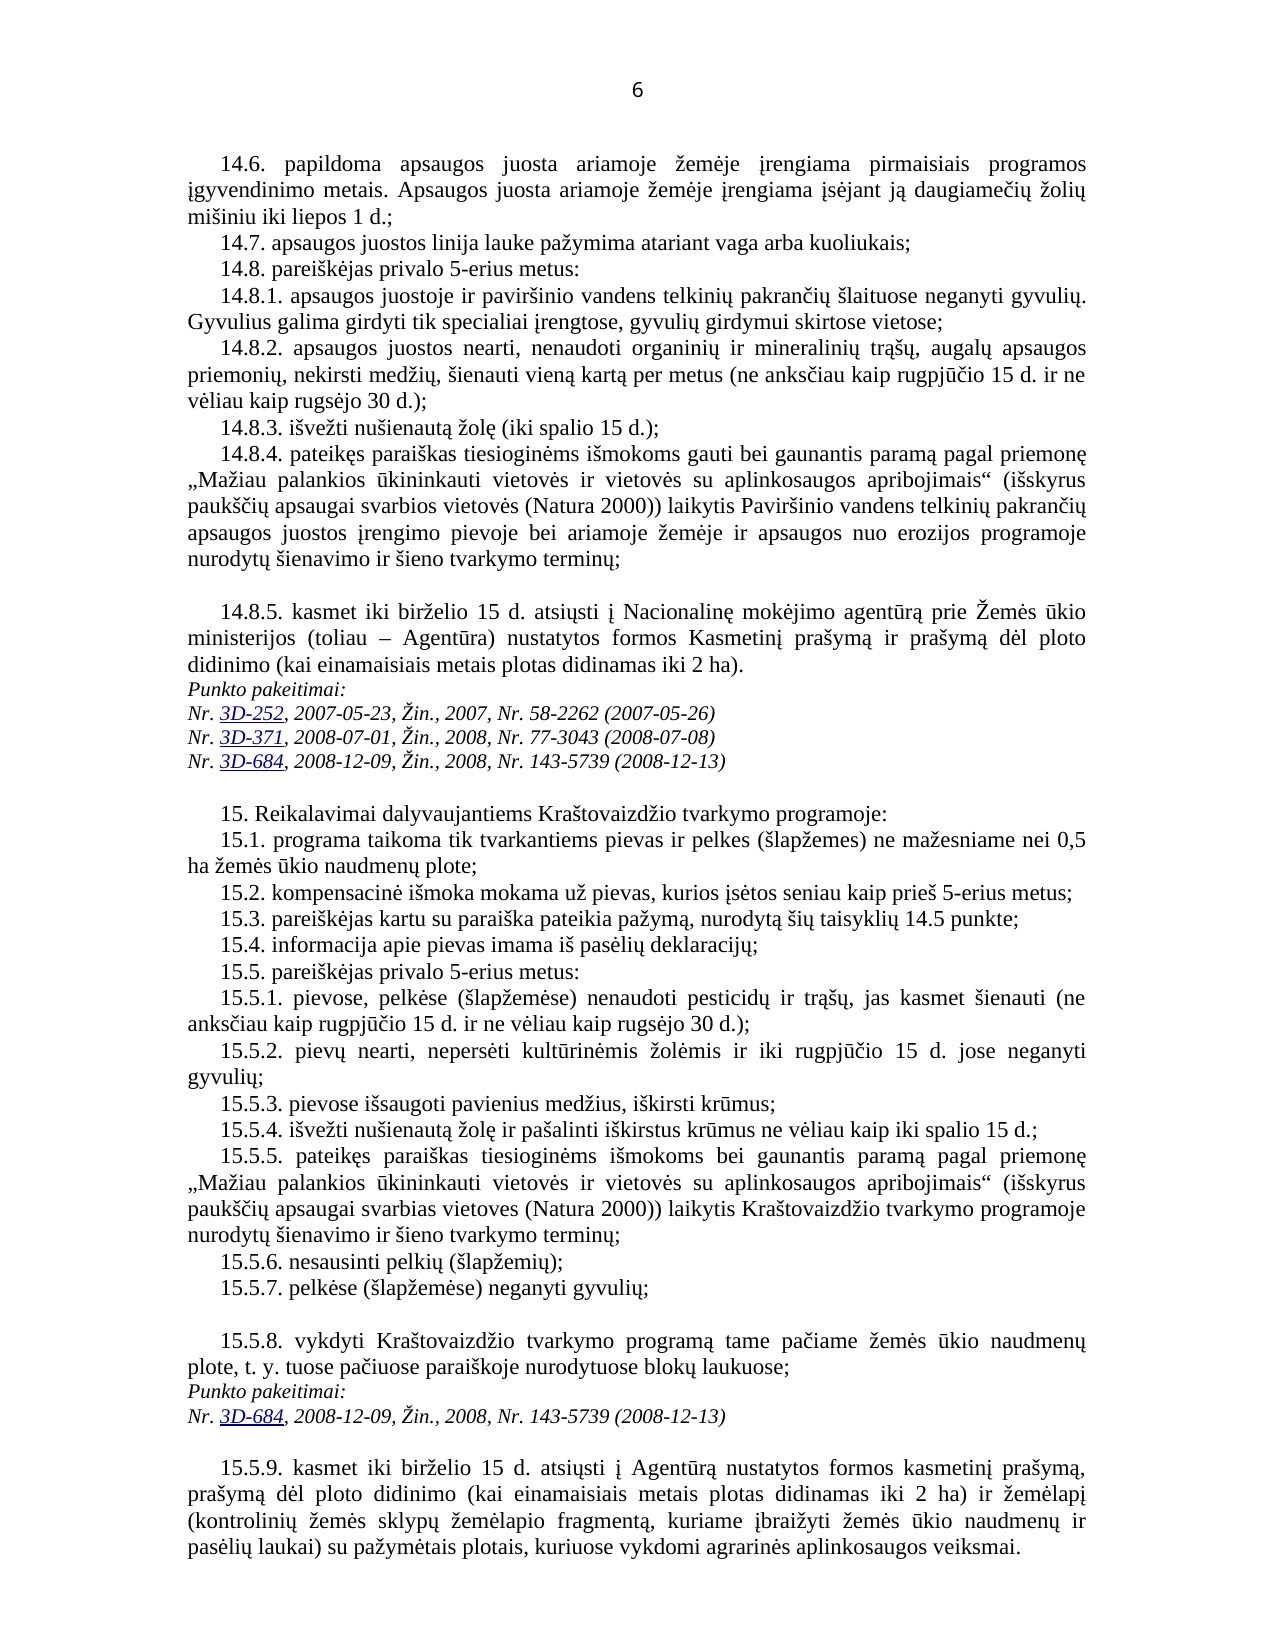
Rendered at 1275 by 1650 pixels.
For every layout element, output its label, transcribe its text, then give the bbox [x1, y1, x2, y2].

text Nr. 3D-252, 2007-05-23, Žin., 2007, Nr. 58-2262 (2007-05-26) [187, 701, 1087, 725]
text 15.5.8. vykdyti Kraštovaizdžio tvarkymo programą tame pačiame žemės ūkio naudmenų plote, t. y. tuose pačiuose paraiškoje nurodytuose blokų laukuose; [187, 1327, 1087, 1379]
text 14.8.4. pateikęs paraiškas tiesioginėms išmokoms gauti bei gaunantis paramą pagal priemonę „Mažiau palankios ūkininkauti vietovės ir vietovės su aplinkosaugos apribojimais“ (išskyrus paukščių apsaugai svarbios vietovės (Natura 2000)) laikytis Paviršinio vandens telkinių pakrančių apsaugos juostos įrengimo pievoje bei ariamoje žemėje ir apsaugos nuo erozijos programoje nurodytų šienavimo ir šieno tvarkymo terminų; [187, 440, 1087, 572]
text 14.8.2. apsaugos juostos nearti, nenaudoti organinių ir mineralinių trąšų, augalų apsaugos priemonių, nekirsti medžių, šienauti vieną kartą per metus (ne anksčiau kaip rugpjūčio 15 d. ir ne vėliau kaip rugsėjo 30 d.); [187, 334, 1087, 413]
text 14.8.5. kasmet iki birželio 15 d. atsiųsti į Nacionalinę mokėjimo agentūrą prie Žemės ūkio ministerijos (toliau – Agentūra) nustatytos formos Kasmetinį prašymą ir prašymą dėl ploto didinimo (kai einamaisiais metais plotas didinamas iki 2 ha). [187, 598, 1087, 677]
text 15.5. pareiškėjas privalo 5-erius metus: [187, 958, 1087, 984]
text 15.3. pareiškėjas kartu su paraiška pateikia pažymą, nurodytą šių taisyklių 14.5 punkte; [187, 905, 1087, 931]
text 14.8.1. apsaugos juostoje ir paviršinio vandens telkinių pakrančių šlaituose neganyti gyvulių. Gyvulius galima girdyti tik specialiai įrengtose, gyvulių girdymui skirtose vietose; [187, 282, 1087, 334]
text 15.5.9. kasmet iki birželio 15 d. atsiųsti į Agentūrą nustatytos formos kasmetinį prašymą, prašymą dėl ploto didinimo (kai einamaisiais metais plotas didinamas iki 2 ha) ir žemėlapį (kontrolinių žemės sklypų žemėlapio fragmentą, kuriame įbraižyti žemės ūkio naudmenų ir pasėlių laukai) su pažymėtais plotais, kuriuose vykdomi agrarinės aplinkosaugos veiksmai. [187, 1454, 1087, 1559]
text Nr. 3D-684, 2008-12-09, Žin., 2008, Nr. 143-5739 (2008-12-13) [187, 749, 1087, 773]
text Nr. 3D-684, 2008-12-09, Žin., 2008, Nr. 143-5739 (2008-12-13) [187, 1403, 1087, 1428]
text 15.5.7. pelkėse (šlapžemėse) neganyti gyvulių; [187, 1274, 1087, 1300]
text 14.7. apsaugos juostos linija lauke pažymima atariant vaga arba kuoliukais; [187, 229, 1087, 255]
text 15.5.4. išvežti nušienautą žolę ir pašalinti iškirstus krūmus ne vėliau kaip iki spalio 15 d.; [187, 1116, 1087, 1142]
text 15.5.6. nesausinti pelkių (šlapžemių); [187, 1248, 1087, 1274]
text Punkto pakeitimai: [187, 1379, 1087, 1403]
text 15.5.5. pateikęs paraiškas tiesioginėms išmokoms bei gaunantis paramą pagal priemonę „Mažiau palankios ūkininkauti vietovės ir vietovės su aplinkosaugos apribojimais“ (išskyrus paukščių apsaugai svarbias vietoves (Natura 2000)) laikytis Kraštovaizdžio tvarkymo programoje nurodytų šienavimo ir šieno tvarkymo terminų; [187, 1142, 1087, 1248]
text 15.5.3. pievose išsaugoti pavienius medžius, iškirsti krūmus; [187, 1089, 1087, 1116]
text 14.8. pareiškėjas privalo 5-erius metus: [187, 255, 1087, 282]
text 15.2. kompensacinė išmoka mokama už pievas, kurios įsėtos seniau kaip prieš 5-erius metus; [187, 879, 1087, 905]
text 14.8.3. išvežti nušienautą žolę (iki spalio 15 d.); [187, 413, 1087, 440]
text Nr. 3D-371, 2008-07-01, Žin., 2008, Nr. 77-3043 (2008-07-08) [187, 725, 1087, 749]
text 15. Reikalavimai dalyvaujantiems Kraštovaizdžio tvarkymo programoje: [187, 800, 1087, 826]
text 15.4. informacija apie pievas imama iš pasėlių deklaracijų; [187, 931, 1087, 958]
text Punkto pakeitimai: [187, 677, 1087, 701]
text 15.5.1. pievose, pelkėse (šlapžemėse) nenaudoti pesticidų ir trąšų, jas kasmet šienauti (ne anksčiau kaip rugpjūčio 15 d. ir ne vėliau kaip rugsėjo 30 d.); [187, 984, 1087, 1037]
text 15.1. programa taikoma tik tvarkantiems pievas ir pelkes (šlapžemes) ne mažesniame nei 0,5 ha žemės ūkio naudmenų plote; [187, 826, 1087, 879]
text 14.6. papildoma apsaugos juosta ariamoje žemėje įrengiama pirmaisiais programos įgyvendinimo metais. Apsaugos juosta ariamoje žemėje įrengiama įsėjant ją daugiamečių žolių mišiniu iki liepos 1 d.; [187, 150, 1087, 229]
text 15.5.2. pievų nearti, nepersėti kultūrinėmis žolėmis ir iki rugpjūčio 15 d. jose neganyti gyvulių; [187, 1037, 1087, 1089]
